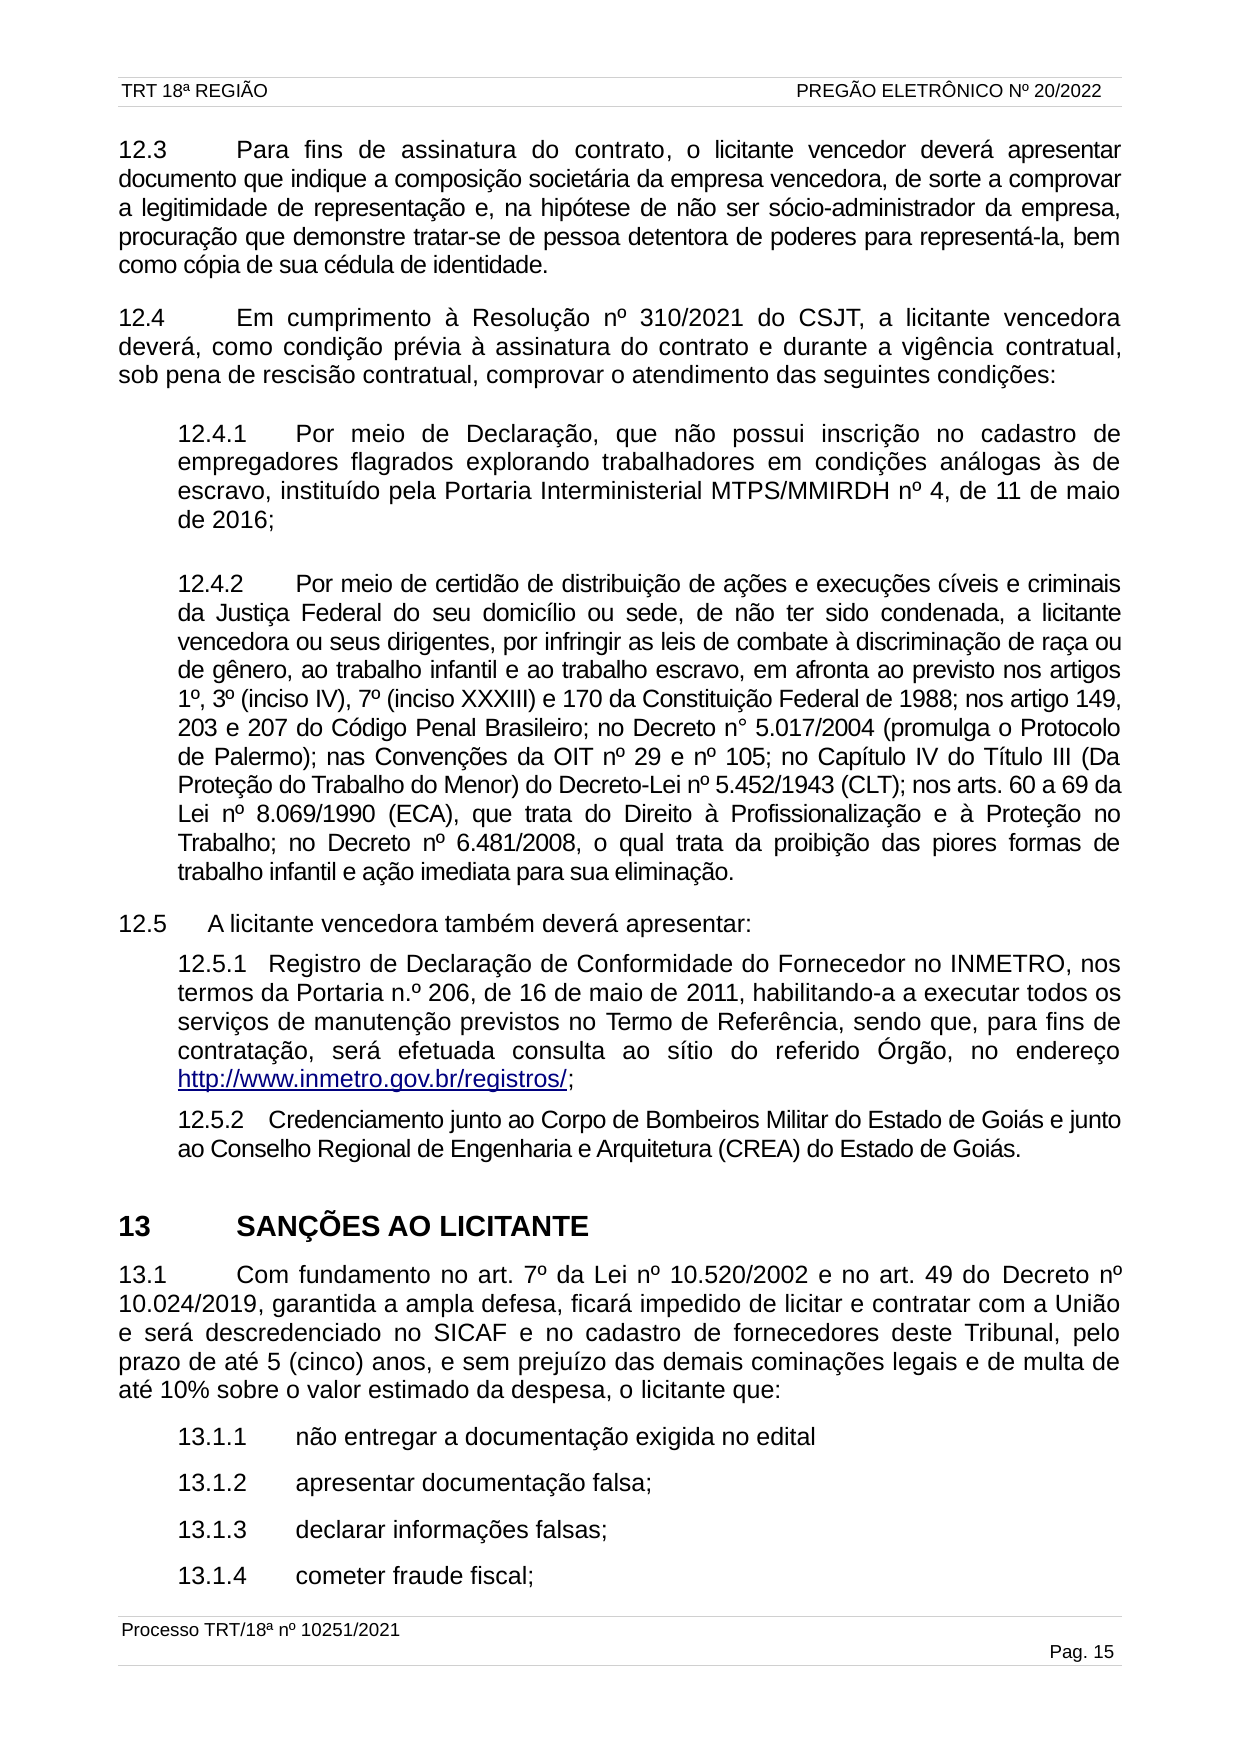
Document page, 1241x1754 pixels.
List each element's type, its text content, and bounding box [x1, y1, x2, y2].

text 13 SANÇÕES AO LICITANTE [118, 1209, 1122, 1243]
text 12.3 Para fins de assinatura do contrato, o licitante vencedor deverá apresentar documento que indique a composição societária da empresa vencedora, de sorte a comprovar a legitimidade de representação e, na hipótese de não ser sócio-administrador da empresa, procuração que demonstre tratar-se de pessoa detentora de poderes para representá-la, bem como cópia de sua cédula de identidade. [118, 136, 1122, 279]
text 12.4.2 Por meio de certidão de distribuição de ações e execuções cíveis e criminais da Justiça Federal do seu domicílio ou sede, de não ter sido condenada, a licitante vencedora ou seus dirigentes, por infringir as leis de combate à discriminação de raça ou de gênero, ao trabalho infantil e ao trabalho escravo, em afronta ao previsto nos artigos 1º, 3º (inciso IV), 7º (inciso XXXIII) e 170 da Constituição Federal de 1988; nos artigo 149, 203 e 207 do Código Penal Brasileiro; no Decreto n° 5.017/2004 (promulga o Protocolo de Palermo); nas Convenções da OIT nº 29 e nº 105; no Capítulo IV do Título III (Da Proteção do Trabalho do Menor) do Decreto-Lei nº 5.452/1943 (CLT); nos arts. 60 a 69 da Lei nº 8.069/1990 (ECA), que trata do Direito à Profissionalização e à Proteção no Trabalho; no Decreto nº 6.481/2008, o qual trata da proibição das piores formas de trabalho infantil e ação imediata para sua eliminação. [177, 569, 1122, 885]
text 13.1.2 apresentar documentação falsa; [177, 1468, 1122, 1497]
text 13.1 Com fundamento no art. 7º da Lei nº 10.520/2002 e no art. 49 do Decreto nº 10.024/2019, garantida a ampla defesa, ficará impedido de licitar e contratar com a União e será descredenciado no SICAF e no cadastro de fornecedores deste Tribunal, pelo prazo de até 5 (cinco) anos, e sem prejuízo das demais cominações legais e de multa de até 10% sobre o valor estimado da despesa, o licitante que: [118, 1260, 1122, 1404]
text 12.5 A licitante vencedora também deverá apresentar: [118, 909, 1122, 938]
list 12.5.2 Credenciamento junto ao Corpo de Bombeiros Militar do Estado de Goiás e junto ao Conselho Regional de Engenharia e Arquitetura (CREA) do Estado de Goiás. [177, 1105, 1122, 1163]
text 13.1.1 não entregar a documentação exigida no edital [177, 1422, 1122, 1451]
text 12.4 Em cumprimento à Resolução nº 310/2021 do CSJT, a licitante vencedora deverá, como condição prévia à assinatura do contrato e durante a vigência contratual, sob pena de rescisão contratual, comprovar o atendimento das seguintes condições: [118, 303, 1122, 389]
text 13.1.3 declarar informações falsas; [177, 1515, 1122, 1543]
text 12.5.1 Registro de Declaração de Conformidade do Fornecedor no INMETRO, nos termos da Portaria n.º 206, de 16 de maio de 2011, habilitando-a a executar todos os serviços de manutenção previstos no Termo de Referência, sendo que, para fins de contratação, será efetuada consulta ao sítio do referido Órgão, no endereço http://www.inmetro.gov.br/registros/; [177, 949, 1122, 1093]
text 12.4.1 Por meio de Declaração, que não possui inscrição no cadastro de empregadores flagrados explorando trabalhadores em condições análogas às de escravo, instituído pela Portaria Interministerial MTPS/MMIRDH nº 4, de 11 de maio de 2016; [177, 418, 1122, 533]
text 13.1.4 cometer fraude fiscal; [177, 1561, 1122, 1590]
